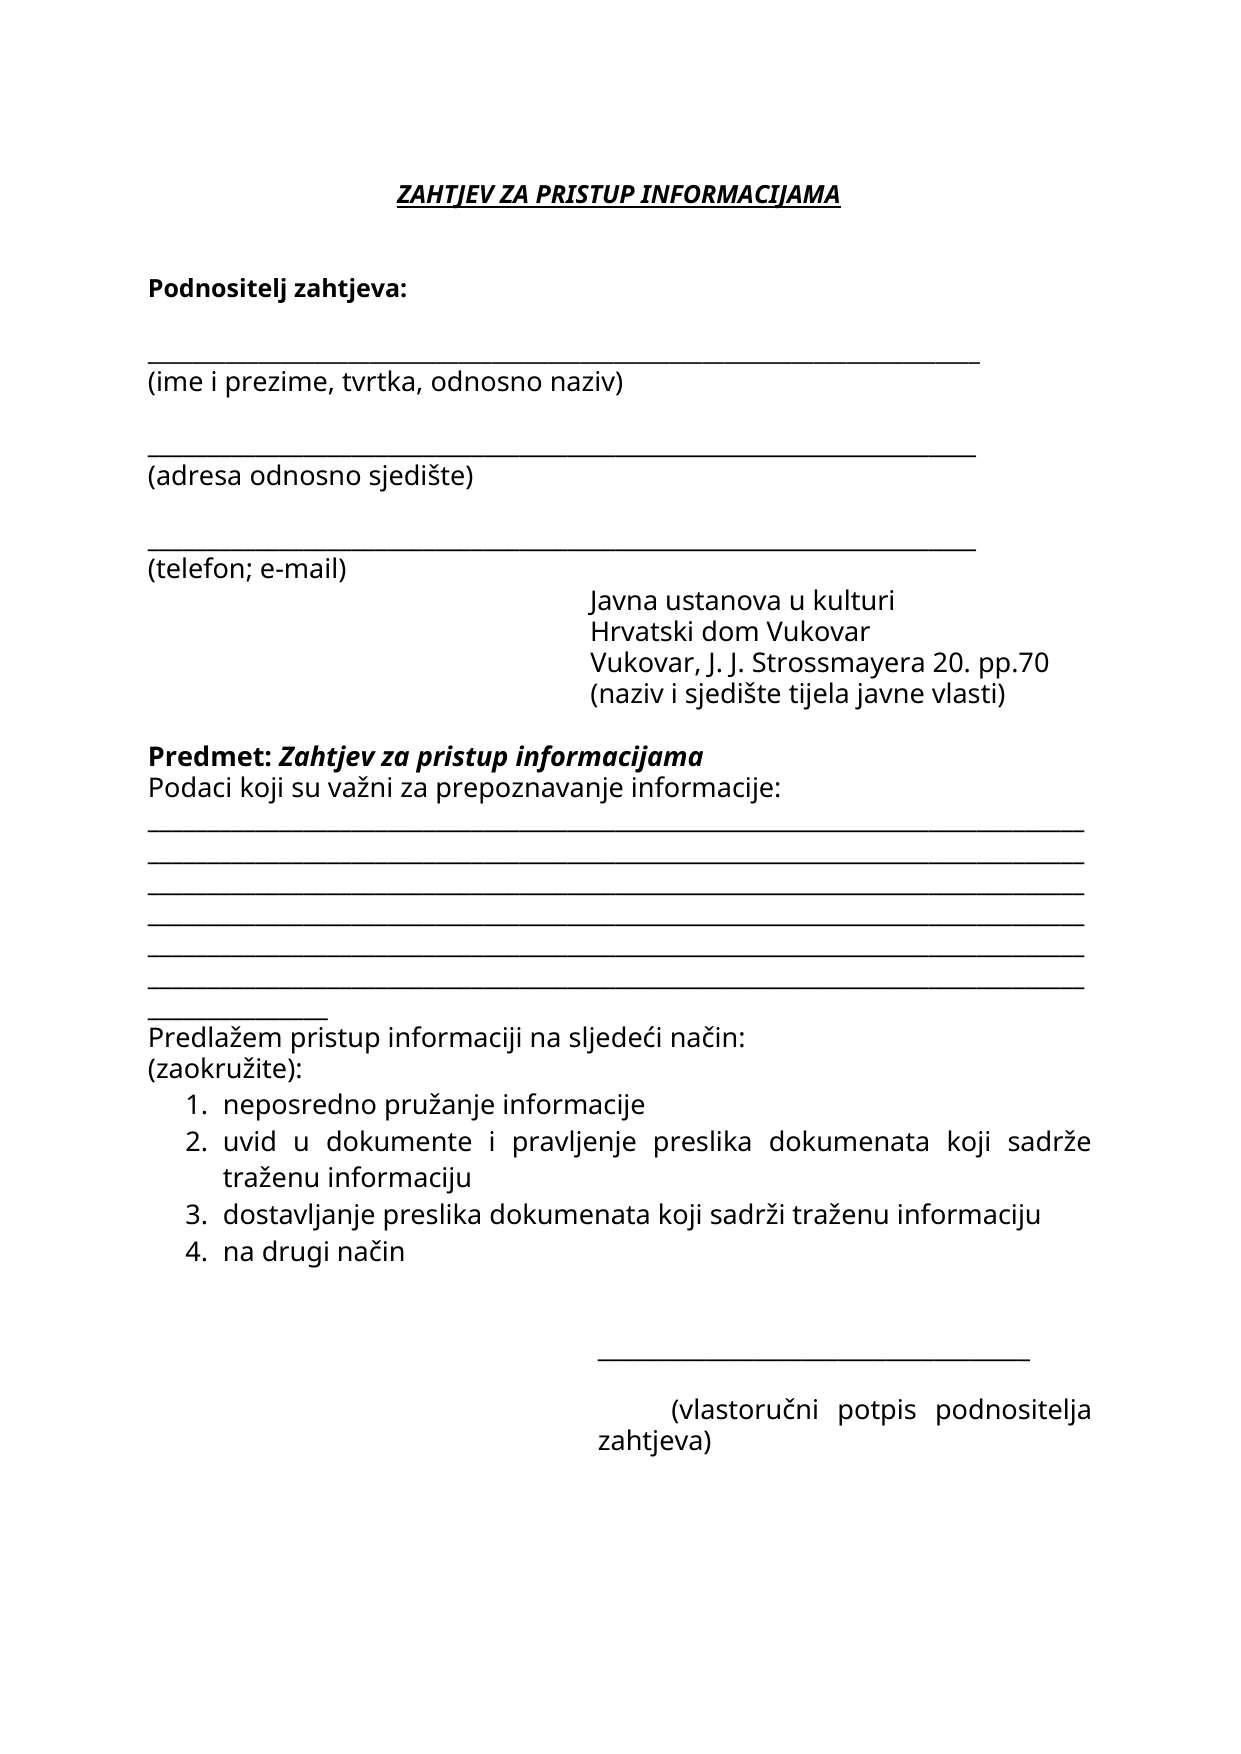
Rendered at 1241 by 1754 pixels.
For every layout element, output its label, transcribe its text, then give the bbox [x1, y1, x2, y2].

text ___________________________________________________________________________________________________________________________________________________________________________________________________________________________________________________________________________________________________________________________________________________________________________________________________________________________________________________________________________________________________ [148, 804, 1093, 1023]
text ____________________________________ [598, 1332, 1093, 1363]
text Javna ustanova u kulturi [590, 585, 1093, 616]
text (zaokružite): [148, 1054, 1093, 1085]
text Predmet: Zahtjev za pristup informacijama [148, 741, 1093, 773]
text (ime i prezime, tvrtka, odnosno naziv) [148, 366, 1093, 398]
list dostavljanje preslika dokumenata koji sadrži traženu informaciju [185, 1196, 1093, 1233]
list neposredno pružanje informacije [185, 1085, 1093, 1122]
text (telefon; e-mail) [148, 554, 1093, 585]
text (adresa odnosno sjedište) [148, 460, 1093, 491]
text Podnositelj zahtjeva: [148, 273, 1093, 304]
text Vukovar, J. J. Strossmayera 20. pp.70 [148, 648, 1093, 679]
text ZAHTJEV ZA PRISTUP INFORMACIJAMA [148, 179, 1093, 210]
list na drugi način [185, 1233, 1093, 1269]
text _____________________________________________________________________ [148, 429, 1093, 460]
text Predlažem pristup informaciji na sljedeći način: [148, 1023, 1093, 1054]
text Hrvatski dom Vukovar [590, 616, 1093, 648]
text Podaci koji su važni za prepoznavanje informacije: [148, 773, 1093, 804]
text (vlastoručni potpis podnositelja zahtjeva) [598, 1394, 1093, 1457]
text (naziv i sjedište tijela javne vlasti) [148, 679, 1093, 710]
text _____________________________________________________________________ [148, 523, 1093, 554]
text ___________________________________________________________________________ [148, 335, 1093, 366]
list uvid u dokumente i pravljenje preslika dokumenata koji sadrže traženu informaciju [185, 1122, 1093, 1196]
